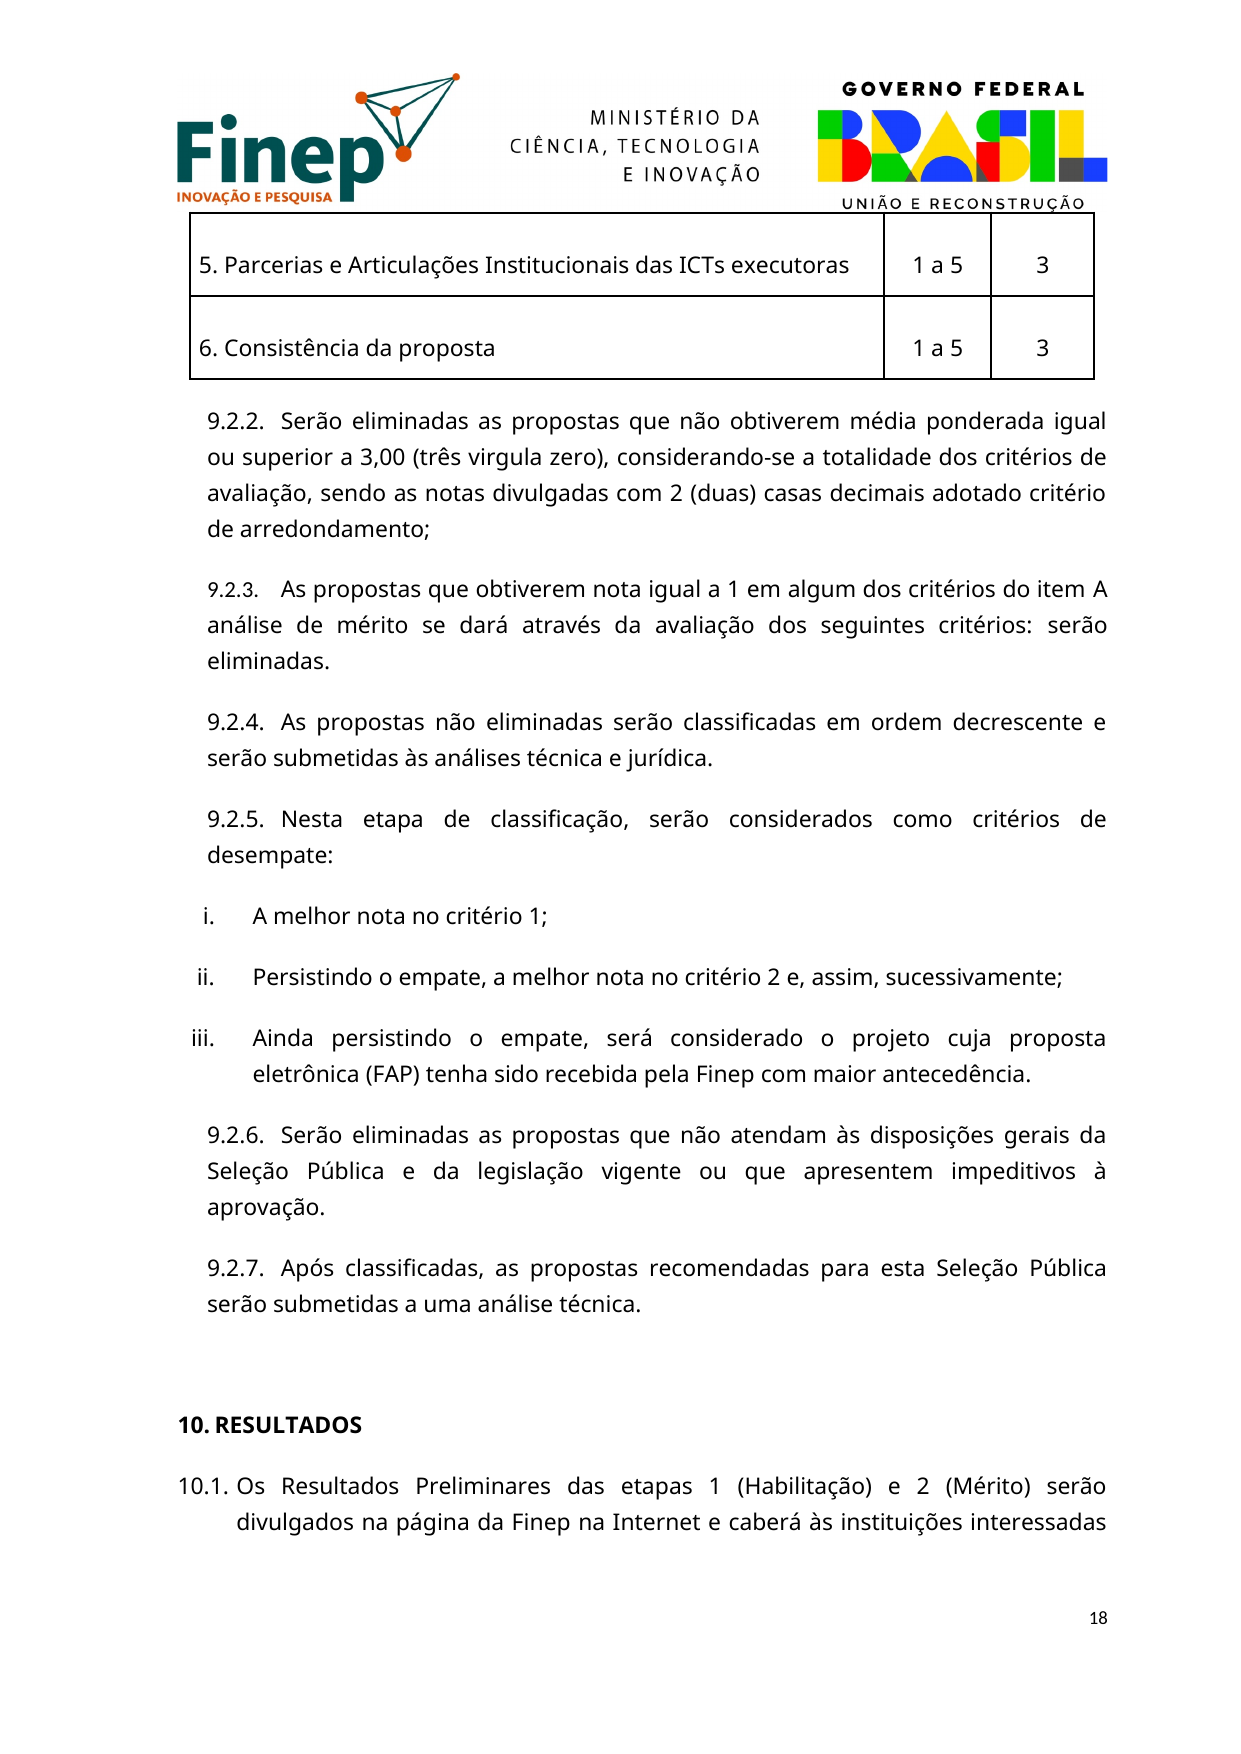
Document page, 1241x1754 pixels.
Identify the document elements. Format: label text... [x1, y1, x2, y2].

table_cell 6. Consistência da proposta [191, 297, 883, 378]
table_cell 3 [992, 297, 1093, 378]
table_cell 1 a 5 [885, 214, 990, 294]
list Serão eliminadas as propostas que não obtiverem média ponderada igual ou superior a 3,00 (três virgula zero), considerando-se a totalidade dos critérios de avaliação, sendo as notas divulgadas com 2 (duas) casas decimais adotado critério de arredondamento; [207, 405, 1107, 544]
list Serão eliminadas as propostas que não atendam às disposições gerais da Seleção Pública e da legislação vigente ou que apresentem impeditivos à aprovação. [207, 1119, 1107, 1222]
list A melhor nota no critério 1; [215, 900, 1107, 931]
list Ainda persistindo o empate, será considerado o projeto cuja proposta eletrônica (FAP) tenha sido recebida pela Finep com maior antecedência. [215, 1022, 1107, 1089]
table_cell 3 [992, 214, 1093, 294]
list RESULTADOS [177, 1409, 1107, 1441]
table_cell 1 a 5 [885, 297, 990, 378]
list Persistindo o empate, a melhor nota no critério 2 e, assim, sucessivamente; [215, 961, 1107, 992]
list Após classificadas, as propostas recomendadas para esta Seleção Pública serão submetidas a uma análise técnica. [207, 1252, 1107, 1319]
table_cell 5. Parcerias e Articulações Institucionais das ICTs executoras [191, 214, 883, 294]
list Os Resultados Preliminares das etapas 1 (Habilitação) e 2 (Mérito) serão divulgados na página da Finep na Internet e caberá às instituições interessadas [177, 1470, 1107, 1537]
list As propostas que obtiverem nota igual a 1 em algum dos critérios do item 9.2.1 serão eliminadas. [207, 573, 1107, 677]
list As propostas não eliminadas serão classificadas em ordem decrescente e serão submetidas às análises técnica e jurídica. [207, 706, 1107, 773]
list Nesta etapa de classificação, serão considerados como critérios de desempate: [207, 803, 1107, 870]
